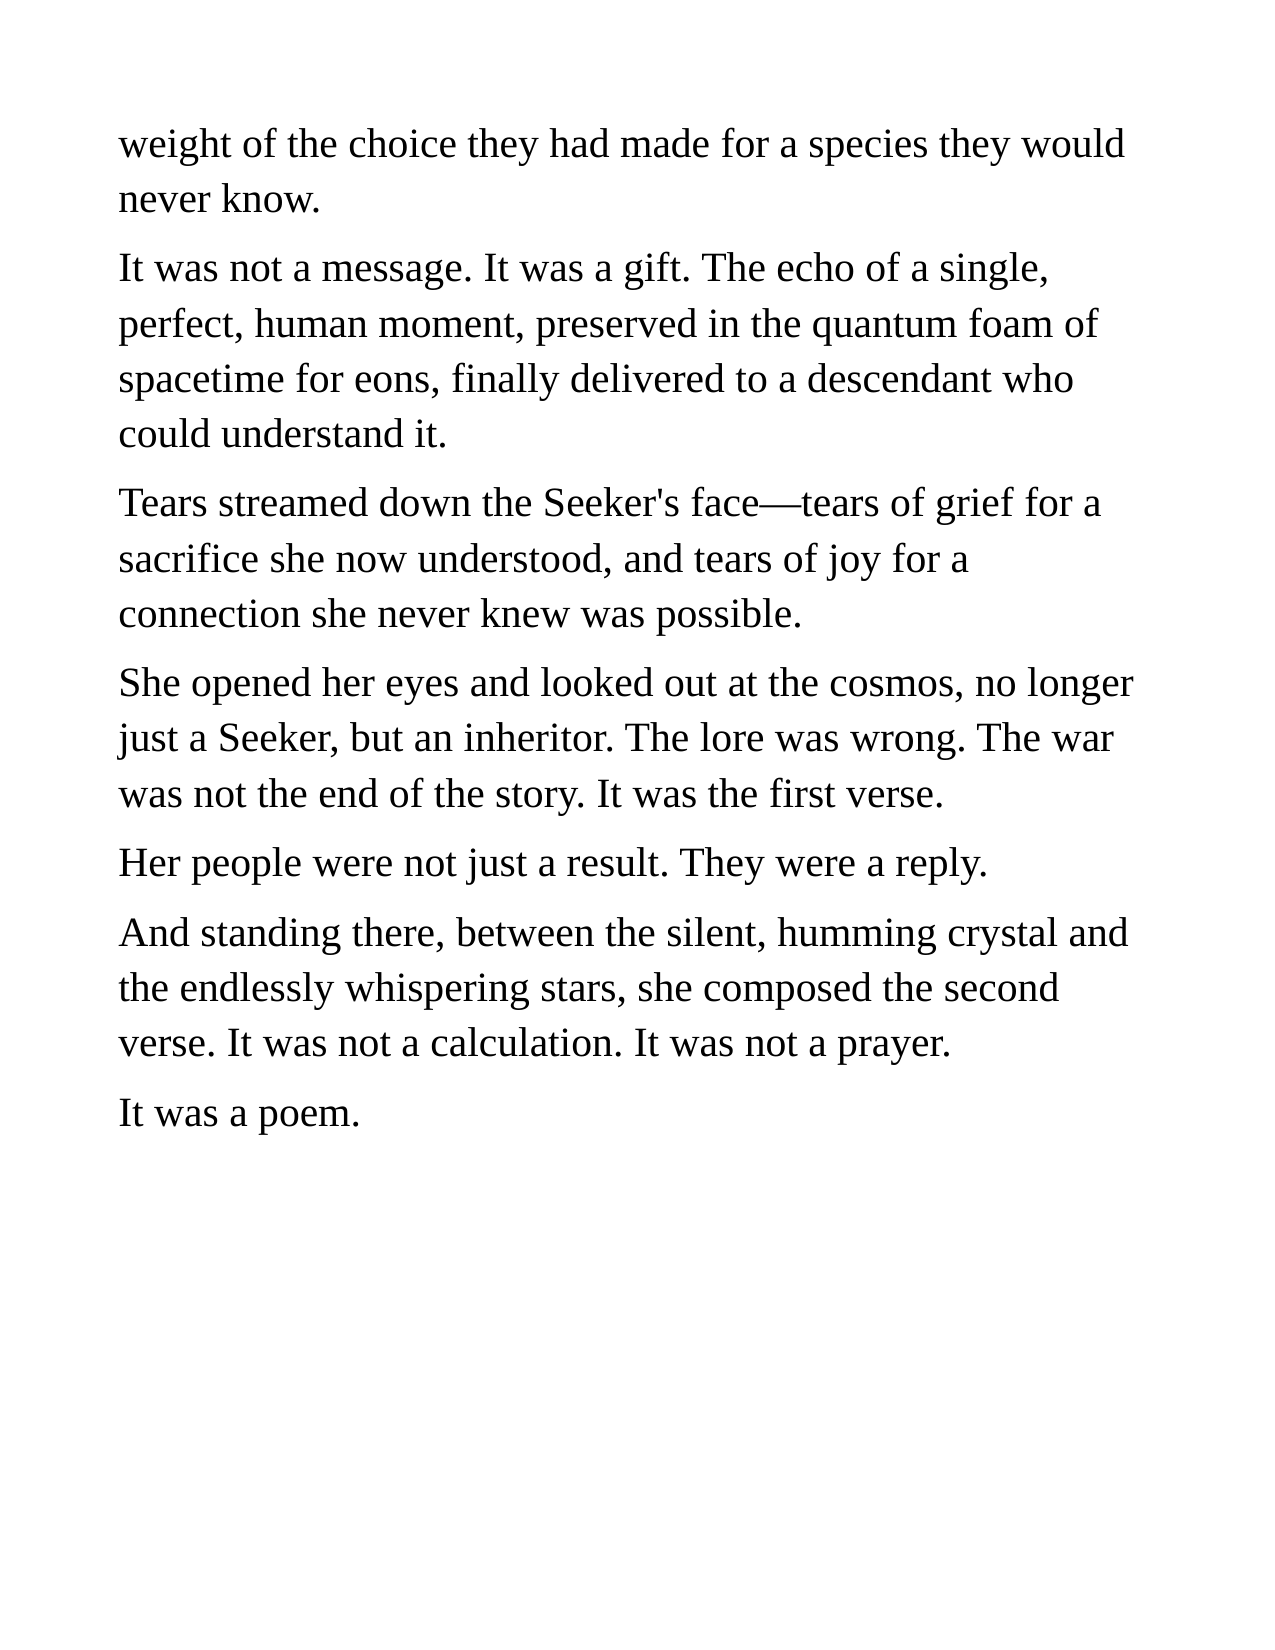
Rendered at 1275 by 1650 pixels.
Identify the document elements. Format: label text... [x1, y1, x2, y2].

text Tears streamed down the Seeker's face—tears of grief for a sacrifice she now understood, and tears of joy for a connection she never knew was possible. [118, 478, 1157, 636]
text She opened her eyes and looked out at the cosmos, no longer just a Seeker, but an inheritor. The lore was wrong. The war was not the end of the story. It was the first verse. [118, 658, 1157, 816]
text Her people were not just a result. They were a reply. [118, 838, 1157, 886]
text It was a poem. [118, 1087, 1157, 1135]
text And standing there, between the silent, humming crystal and the endlessly whispering stars, she composed the second verse. It was not a calculation. It was not a prayer. [118, 907, 1157, 1066]
text weight of the choice they had made for a species they would never know. [118, 118, 1157, 221]
text It was not a message. It was a gift. The echo of a single, perfect, human moment, preserved in the quantum foam of spacetime for eons, finally delivered to a descendant who could understand it. [118, 243, 1157, 456]
